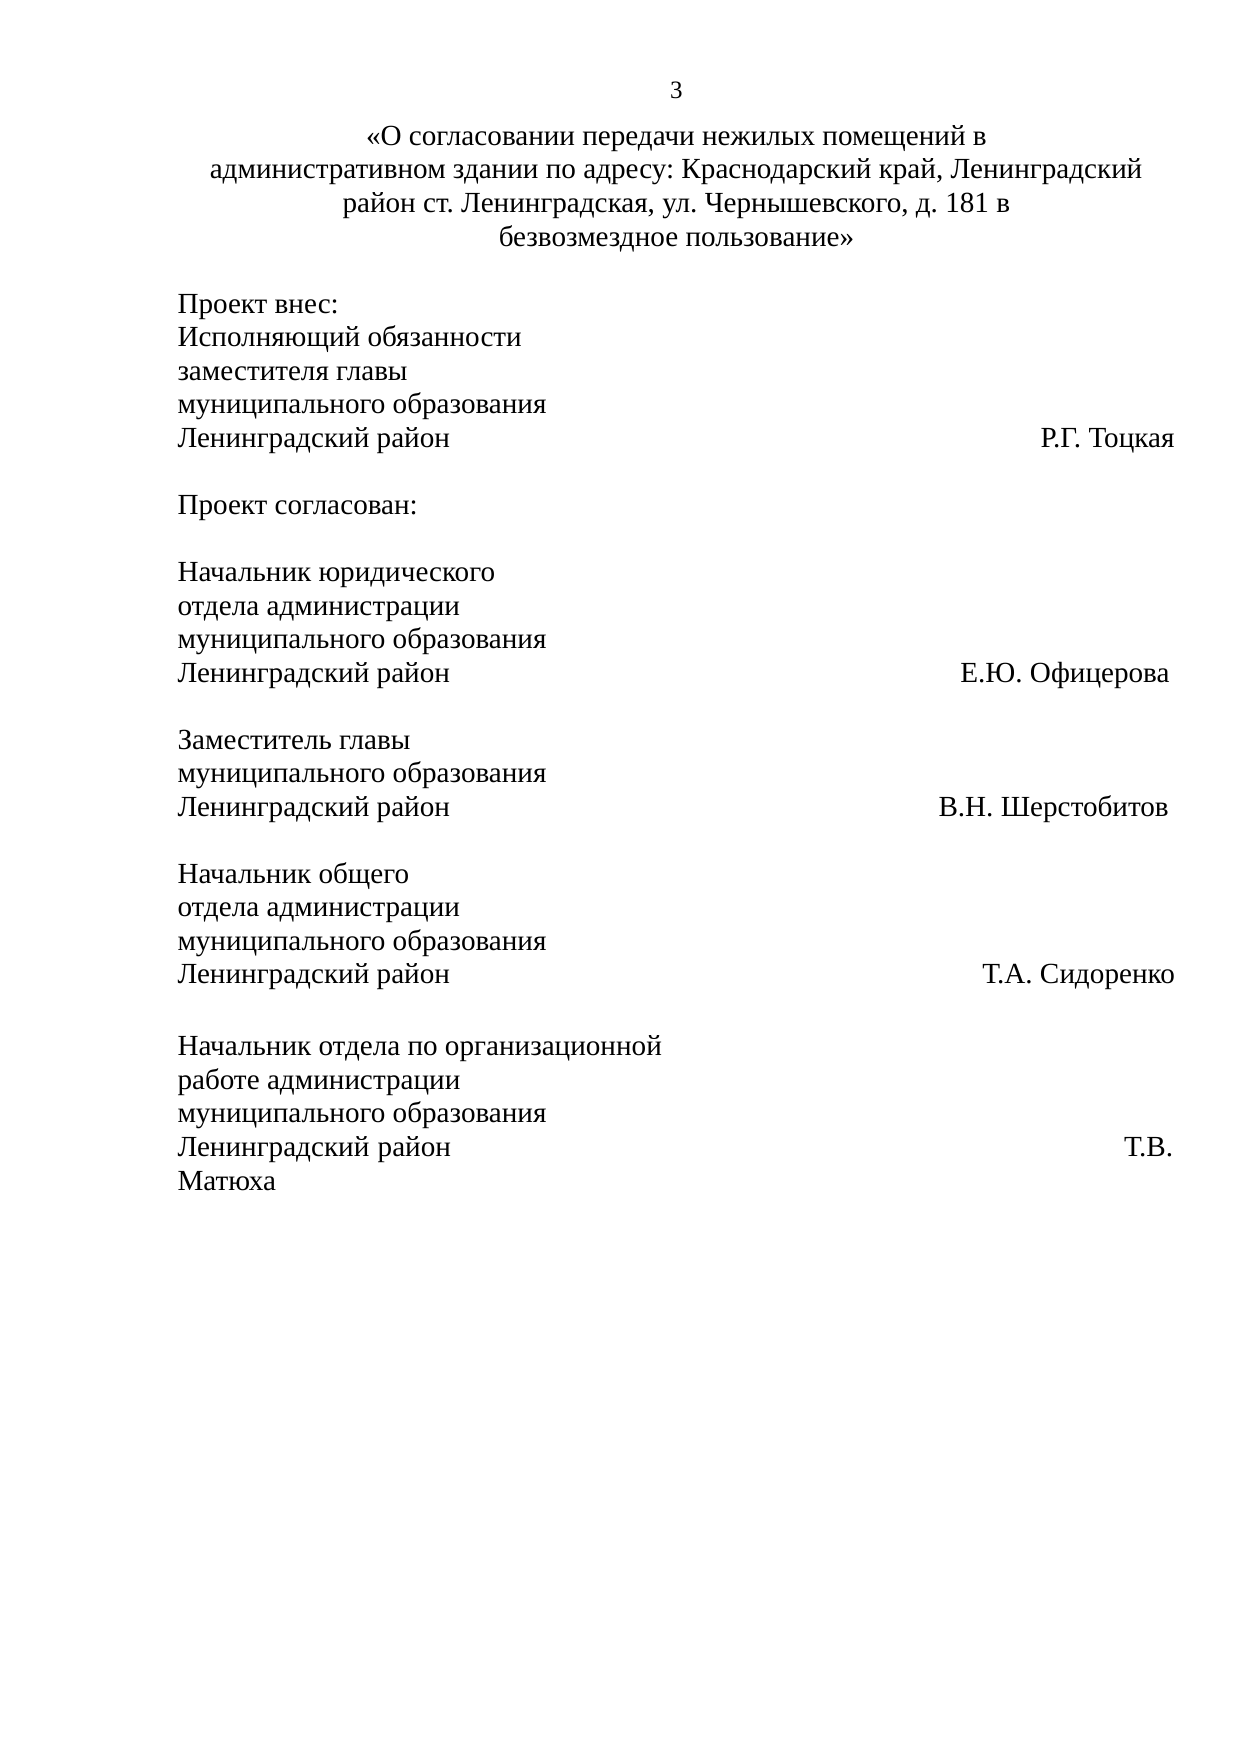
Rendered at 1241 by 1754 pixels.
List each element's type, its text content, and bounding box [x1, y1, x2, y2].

text Начальник общего [177, 856, 1175, 889]
text муниципального образования [177, 386, 1175, 420]
text «О согласовании передачи нежилых помещений в [177, 118, 1175, 152]
text Проект согласован: [177, 487, 1175, 521]
text Проект внес: [177, 286, 1175, 319]
text Заместитель главы [177, 722, 1175, 755]
text Ленинградский район Т.В. Матюха [177, 1129, 1175, 1196]
text муниципального образования [177, 1096, 1175, 1129]
text Начальник отдела по организационной [177, 1028, 1175, 1062]
text Ленинградский район Т.А. Сидоренко [177, 957, 1175, 990]
text Ленинградский район Р.Г. Тоцкая [177, 420, 1175, 453]
text безвозмездное пользование» [177, 219, 1175, 252]
text Исполняющий обязанности [177, 319, 1175, 353]
text Ленинградский район Е.Ю. Офицерова [177, 655, 1175, 688]
text работе администрации [177, 1062, 1175, 1096]
text заместителя главы [177, 353, 1175, 386]
text отдела администрации [177, 588, 1175, 621]
text Ленинградский район В.Н. Шерстобитов [177, 789, 1175, 822]
text муниципального образования [177, 755, 1175, 789]
text отдела администрации [177, 889, 1175, 923]
text муниципального образования [177, 621, 1175, 655]
text Начальник юридического [177, 554, 1175, 588]
text административном здании по адресу: Краснодарский край, Ленинградский район ст. Ленинградская, ул. Чернышевского, д. 181 в [177, 152, 1175, 219]
text муниципального образования [177, 923, 1175, 957]
